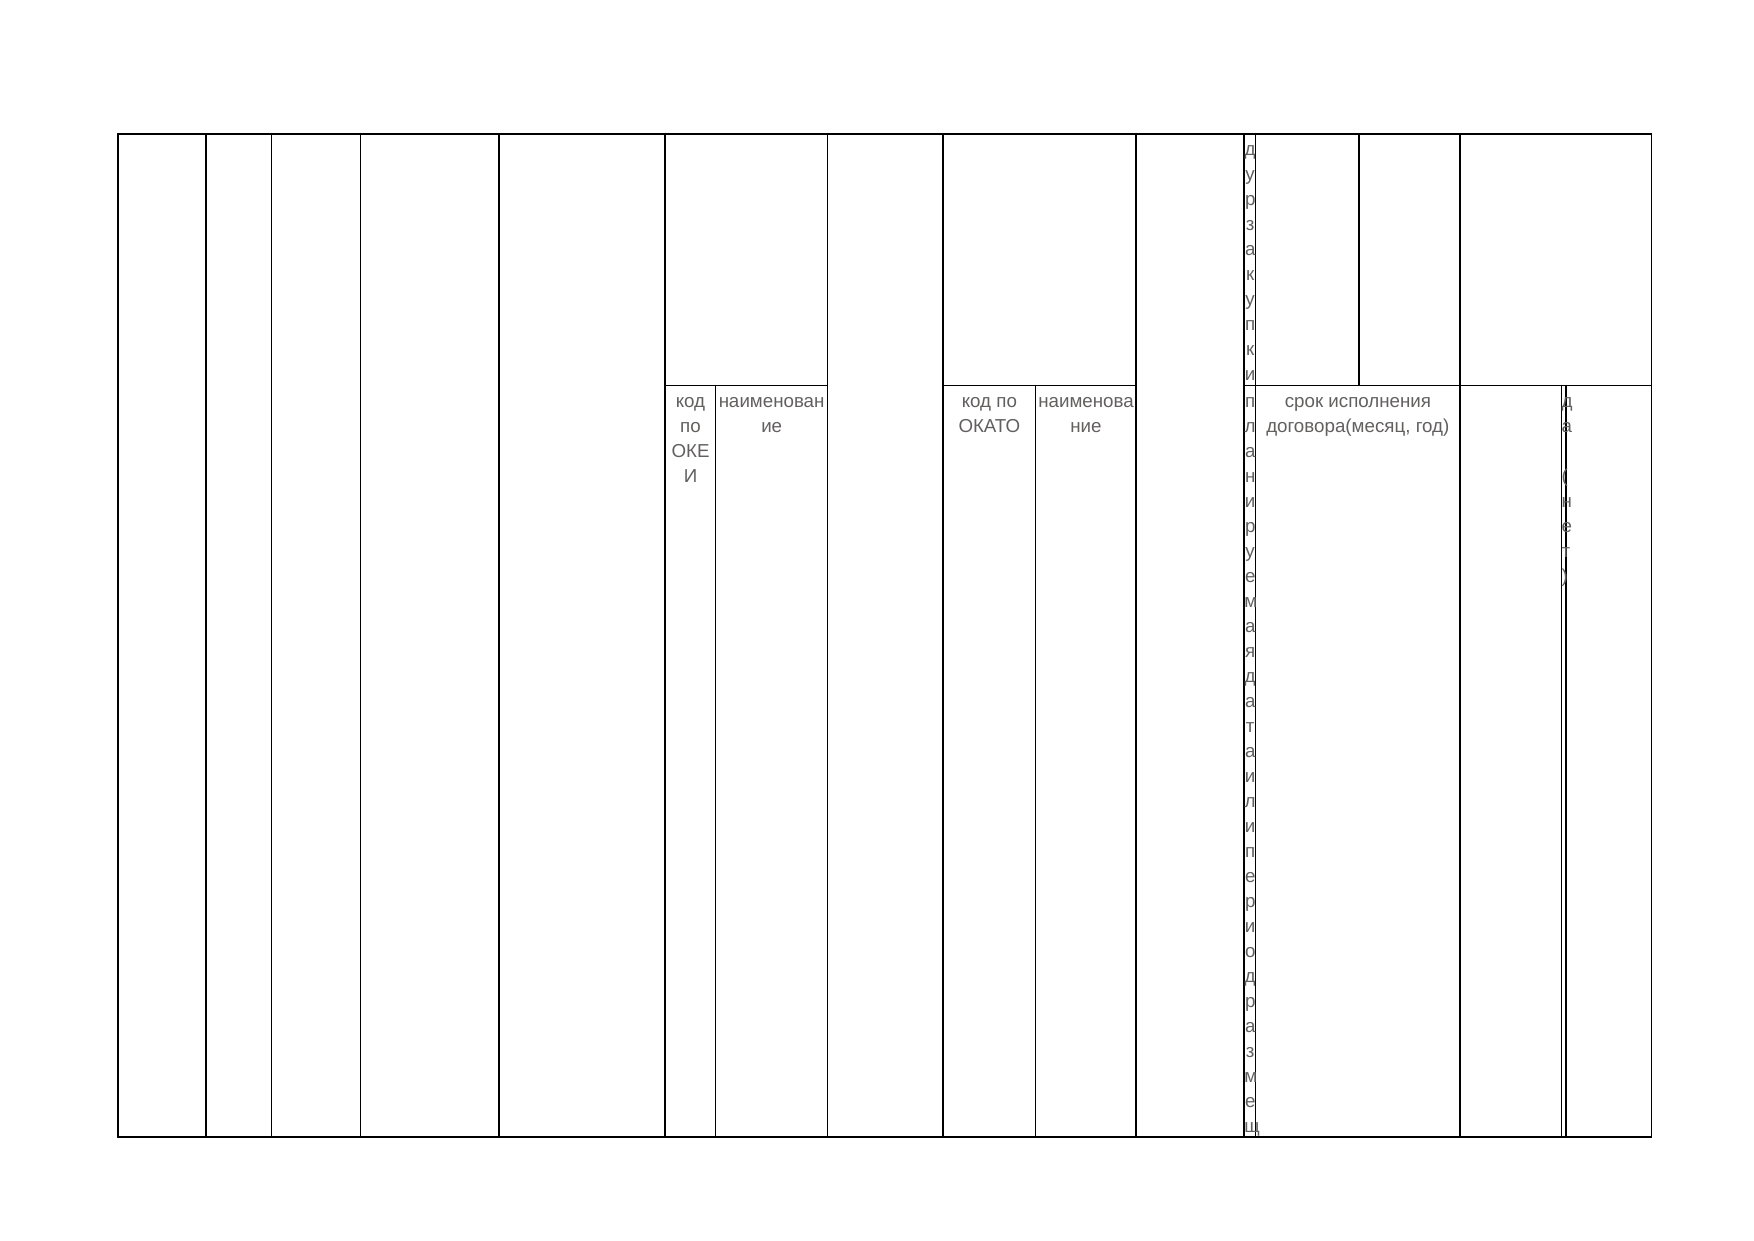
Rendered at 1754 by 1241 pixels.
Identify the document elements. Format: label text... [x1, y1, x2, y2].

table_cell [1360, 135, 1459, 384]
table_cell [1567, 386, 1651, 1136]
table_cell [500, 135, 664, 1136]
table_header [207, 135, 271, 1136]
table_cell наименование [716, 386, 827, 1136]
table_cell код по ОКАТО [944, 386, 1035, 1136]
table_cell [361, 135, 498, 1136]
table_cell [1461, 135, 1651, 384]
table_cell [944, 135, 1135, 384]
table_cell код по ОКЕИ [666, 386, 715, 1136]
table_cell [1256, 135, 1358, 384]
table_header [272, 135, 360, 1136]
table_header [119, 135, 205, 1136]
table_cell планируемая дата или период размещения извещения о закупке(месяц, год) [1245, 386, 1255, 681]
table_cell наименование [1036, 386, 1135, 1136]
table_cell [1137, 135, 1243, 1136]
table_cell [828, 135, 942, 1136]
table_cell срок исполнения договора(месяц, год) [1256, 386, 1459, 1136]
table_cell [1461, 386, 1561, 1136]
table_cell [666, 135, 827, 384]
table_cell График осуществления процедур закупки [1245, 155, 1255, 384]
table_cell планируемая дата или период размещения извещения о закупке(месяц, год) [1245, 982, 1255, 1131]
table_cell планируемая дата или период размещения извещения о закупке(месяц, год) [1245, 682, 1255, 981]
